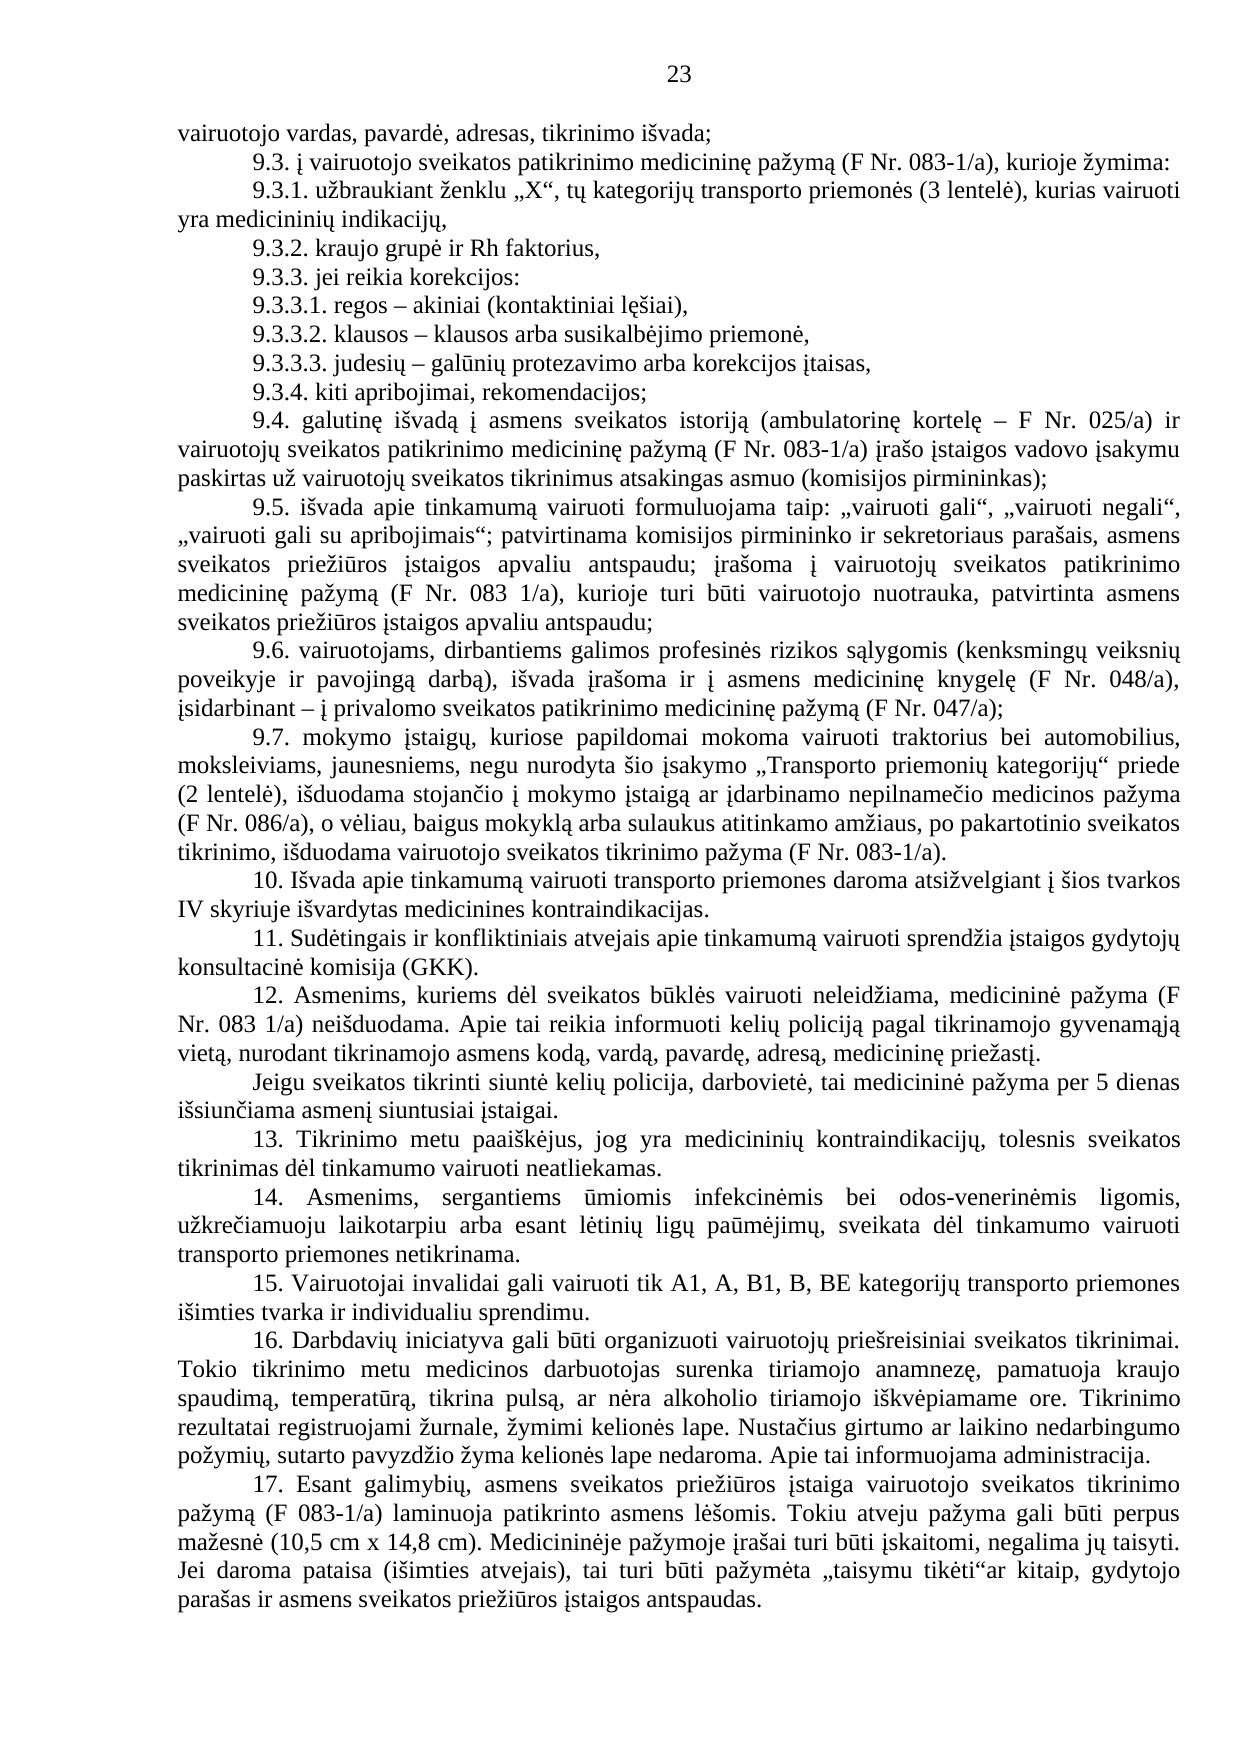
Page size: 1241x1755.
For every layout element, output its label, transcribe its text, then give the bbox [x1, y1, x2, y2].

text 9.3.1. užbraukiant ženklu „X“, tų kategorijų transporto priemonės (3 lentelė), kurias vairuoti yra medicininių indikacijų, [177, 176, 1181, 233]
text 16. Darbdavių iniciatyva gali būti organizuoti vairuotojų priešreisiniai sveikatos tikrinimai. Tokio tikrinimo metu medicinos darbuotojas surenka tiriamojo anamnezę, pamatuoja kraujo spaudimą, temperatūrą, tikrina pulsą, ar nėra alkoholio tiriamojo iškvėpiamame ore. Tikrinimo rezultatai registruojami žurnale, žymimi kelionės lape. Nustačius girtumo ar laikino nedarbingumo požymių, sutarto pavyzdžio žyma kelionės lape nedaroma. Apie tai informuojama administracija. [177, 1326, 1181, 1469]
text 9.3.4. kiti apribojimai, rekomendacijos; [177, 377, 1181, 406]
text 9.3.3. jei reikia korekcijos: [177, 262, 1181, 291]
text 12. Asmenims, kuriems dėl sveikatos būklės vairuoti neleidžiama, medicininė pažyma (F Nr. 083 1/a) neišduodama. Apie tai reikia informuoti kelių policiją pagal tikrinamojo gyvenamąją vietą, nurodant tikrinamojo asmens kodą, vardą, pavardę, adresą, medicininę priežastį. [177, 981, 1181, 1067]
text vairuotojo vardas, pavardė, adresas, tikrinimo išvada; [177, 118, 1181, 147]
text Jeigu sveikatos tikrinti siuntė kelių policija, darbovietė, tai medicininė pažyma per 5 dienas išsiunčiama asmenį siuntusiai įstaigai. [177, 1067, 1181, 1124]
text 9.6. vairuotojams, dirbantiems galimos profesinės rizikos sąlygomis (kenksmingų veiksnių poveikyje ir pavojingą darbą), išvada įrašoma ir į asmens medicininę knygelę (F Nr. 048/a), įsidarbinant – į privalomo sveikatos patikrinimo medicininę pažymą (F Nr. 047/a); [177, 636, 1181, 722]
text 9.5. išvada apie tinkamumą vairuoti formuluojama taip: „vairuoti gali“, „vairuoti negali“, „vairuoti gali su apribojimais“; patvirtinama komisijos pirmininko ir sekretoriaus parašais, asmens sveikatos priežiūros įstaigos apvaliu antspaudu; įrašoma į vairuotojų sveikatos patikrinimo medicininę pažymą (F Nr. 083 1/a), kurioje turi būti vairuotojo nuotrauka, patvirtinta asmens sveikatos priežiūros įstaigos apvaliu antspaudu; [177, 492, 1181, 636]
text 15. Vairuotojai invalidai gali vairuoti tik A1, A, B1, B, BE kategorijų transporto priemones išimties tvarka ir individualiu sprendimu. [177, 1268, 1181, 1326]
text 9.3.3.2. klausos – klausos arba susikalbėjimo priemonė, [177, 319, 1181, 348]
text 10. Išvada apie tinkamumą vairuoti transporto priemones daroma atsižvelgiant į šios tvarkos IV skyriuje išvardytas medicinines kontraindikacijas. [177, 866, 1181, 923]
text 9.3.2. kraujo grupė ir Rh faktorius, [177, 233, 1181, 262]
text 9.3. į vairuotojo sveikatos patikrinimo medicininę pažymą (F Nr. 083-1/a), kurioje žymima: [177, 147, 1181, 176]
text 9.3.3.3. judesių – galūnių protezavimo arba korekcijos įtaisas, [177, 348, 1181, 377]
text 13. Tikrinimo metu paaiškėjus, jog yra medicininių kontraindikacijų, tolesnis sveikatos tikrinimas dėl tinkamumo vairuoti neatliekamas. [177, 1124, 1181, 1182]
text 9.4. galutinę išvadą į asmens sveikatos istoriją (ambulatorinę kortelę – F Nr. 025/a) ir vairuotojų sveikatos patikrinimo medicininę pažymą (F Nr. 083-1/a) įrašo įstaigos vadovo įsakymu paskirtas už vairuotojų sveikatos tikrinimus atsakingas asmuo (komisijos pirmininkas); [177, 406, 1181, 492]
text 9.7. mokymo įstaigų, kuriose papildomai mokoma vairuoti traktorius bei automobilius, moksleiviams, jaunesniems, negu nurodyta šio įsakymo „Transporto priemonių kategorijų“ priede (2 lentelė), išduodama stojančio į mokymo įstaigą ar įdarbinamo nepilnamečio medicinos pažyma (F Nr. 086/a), o vėliau, baigus mokyklą arba sulaukus atitinkamo amžiaus, po pakartotinio sveikatos tikrinimo, išduodama vairuotojo sveikatos tikrinimo pažyma (F Nr. 083-1/a). [177, 722, 1181, 866]
text 11. Sudėtingais ir konfliktiniais atvejais apie tinkamumą vairuoti sprendžia įstaigos gydytojų konsultacinė komisija (GKK). [177, 923, 1181, 981]
text 17. Esant galimybių, asmens sveikatos priežiūros įstaiga vairuotojo sveikatos tikrinimo pažymą (F 083-1/a) laminuoja patikrinto asmens lėšomis. Tokiu atveju pažyma gali būti perpus mažesnė (10,5 cm x 14,8 cm). Medicininėje pažymoje įrašai turi būti įskaitomi, negalima jų taisyti. Jei daroma pataisa (išimties atvejais), tai turi būti pažymėta „taisymu tikėti“ar kitaip, gydytojo parašas ir asmens sveikatos priežiūros įstaigos antspaudas. [177, 1469, 1181, 1613]
text 14. Asmenims, sergantiems ūmiomis infekcinėmis bei odos-venerinėmis ligomis, užkrečiamuoju laikotarpiu arba esant lėtinių ligų paūmėjimų, sveikata dėl tinkamumo vairuoti transporto priemones netikrinama. [177, 1182, 1181, 1268]
text 9.3.3.1. regos – akiniai (kontaktiniai lęšiai), [177, 291, 1181, 319]
